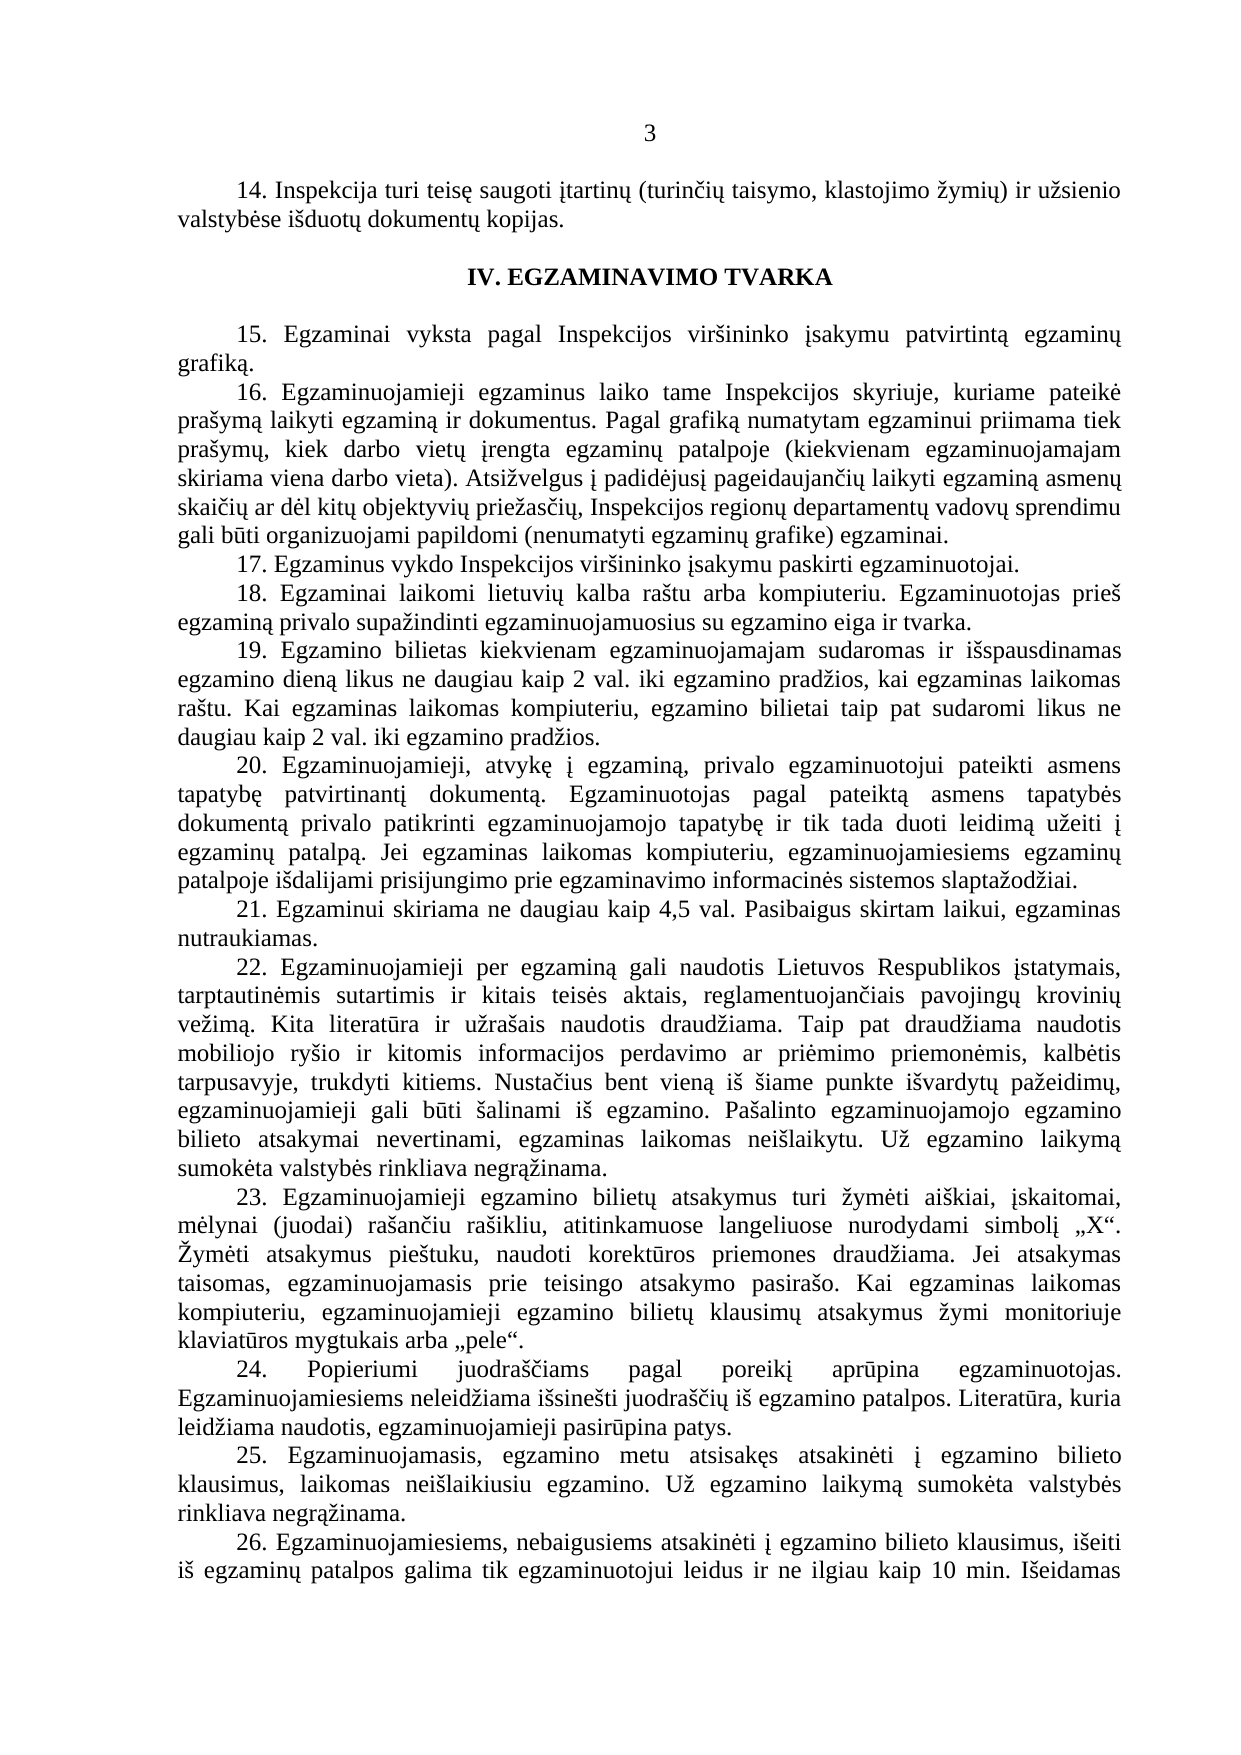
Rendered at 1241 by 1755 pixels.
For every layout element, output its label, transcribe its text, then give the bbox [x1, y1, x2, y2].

text 23. Egzaminuojamieji egzamino bilietų atsakymus turi žymėti aiškiai, įskaitomai, mėlynai (juodai) rašančiu rašikliu, atitinkamuose langeliuose nurodydami simbolį „X“. Žymėti atsakymus pieštuku, naudoti korektūros priemones draudžiama. Jei atsakymas taisomas, egzaminuojamasis prie teisingo atsakymo pasirašo. Kai egzaminas laikomas kompiuteriu, egzaminuojamieji egzamino bilietų klausimų atsakymus žymi monitoriuje klaviatūros mygtukais arba „pele“. [177, 1182, 1122, 1354]
text 19. Egzamino bilietas kiekvienam egzaminuojamajam sudaromas ir išspausdinamas egzamino dieną likus ne daugiau kaip 2 val. iki egzamino pradžios, kai egzaminas laikomas raštu. Kai egzaminas laikomas kompiuteriu, egzamino bilietai taip pat sudaromi likus ne daugiau kaip 2 val. iki egzamino pradžios. [177, 636, 1122, 751]
text 18. Egzaminai laikomi lietuvių kalba raštu arba kompiuteriu. Egzaminuotojas prieš egzaminą privalo supažindinti egzaminuojamuosius su egzamino eiga ir tvarka. [177, 578, 1122, 636]
text 20. Egzaminuojamieji, atvykę į egzaminą, privalo egzaminuotojui pateikti asmens tapatybę patvirtinantį dokumentą. Egzaminuotojas pagal pateiktą asmens tapatybės dokumentą privalo patikrinti egzaminuojamojo tapatybę ir tik tada duoti leidimą užeiti į egzaminų patalpą. Jei egzaminas laikomas kompiuteriu, egzaminuojamiesiems egzaminų patalpoje išdalijami prisijungimo prie egzaminavimo informacinės sistemos slaptažodžiai. [177, 751, 1122, 894]
text 24. Popieriumi juodraščiams pagal poreikį aprūpina egzaminuotojas. Egzaminuojamiesiems neleidžiama išsinešti juodraščių iš egzamino patalpos. Literatūra, kuria leidžiama naudotis, egzaminuojamieji pasirūpina patys. [177, 1354, 1122, 1441]
text 21. Egzaminui skiriama ne daugiau kaip 4,5 val. Pasibaigus skirtam laikui, egzaminas nutraukiamas. [177, 894, 1122, 952]
text 15. Egzaminai vyksta pagal Inspekcijos viršininko įsakymu patvirtintą egzaminų grafiką. [177, 319, 1122, 377]
text 22. Egzaminuojamieji per egzaminą gali naudotis Lietuvos Respublikos įstatymais, tarptautinėmis sutartimis ir kitais teisės aktais, reglamentuojančiais pavojingų krovinių vežimą. Kita literatūra ir užrašais naudotis draudžiama. Taip pat draudžiama naudotis mobiliojo ryšio ir kitomis informacijos perdavimo ar priėmimo priemonėmis, kalbėtis tarpusavyje, trukdyti kitiems. Nustačius bent vieną iš šiame punkte išvardytų pažeidimų, egzaminuojamieji gali būti šalinami iš egzamino. Pašalinto egzaminuojamojo egzamino bilieto atsakymai nevertinami, egzaminas laikomas neišlaikytu. Už egzamino laikymą sumokėta valstybės rinkliava negrąžinama. [177, 952, 1122, 1182]
text 14. Inspekcija turi teisę saugoti įtartinų (turinčių taisymo, klastojimo žymių) ir užsienio valstybėse išduotų dokumentų kopijas. [177, 176, 1122, 233]
text 26. Egzaminuojamiesiems, nebaigusiems atsakinėti į egzamino bilieto klausimus, išeiti iš egzaminų patalpos galima tik egzaminuotojui leidus ir ne ilgiau kaip 10 min. Išeidamas [177, 1527, 1122, 1584]
text 17. Egzaminus vykdo Inspekcijos viršininko įsakymu paskirti egzaminuotojai. [177, 549, 1122, 578]
text 25. Egzaminuojamasis, egzamino metu atsisakęs atsakinėti į egzamino bilieto klausimus, laikomas neišlaikiusiu egzamino. Už egzamino laikymą sumokėta valstybės rinkliava negrąžinama. [177, 1441, 1122, 1527]
text 16. Egzaminuojamieji egzaminus laiko tame Inspekcijos skyriuje, kuriame pateikė prašymą laikyti egzaminą ir dokumentus. Pagal grafiką numatytam egzaminui priimama tiek prašymų, kiek darbo vietų įrengta egzaminų patalpoje (kiekvienam egzaminuojamajam skiriama viena darbo vieta). Atsižvelgus į padidėjusį pageidaujančių laikyti egzaminą asmenų skaičių ar dėl kitų objektyvių priežasčių, Inspekcijos regionų departamentų vadovų sprendimu gali būti organizuojami papildomi (nenumatyti egzaminų grafike) egzaminai. [177, 377, 1122, 549]
text IV. EGZAMINAVIMO TVARKA [177, 262, 1122, 291]
